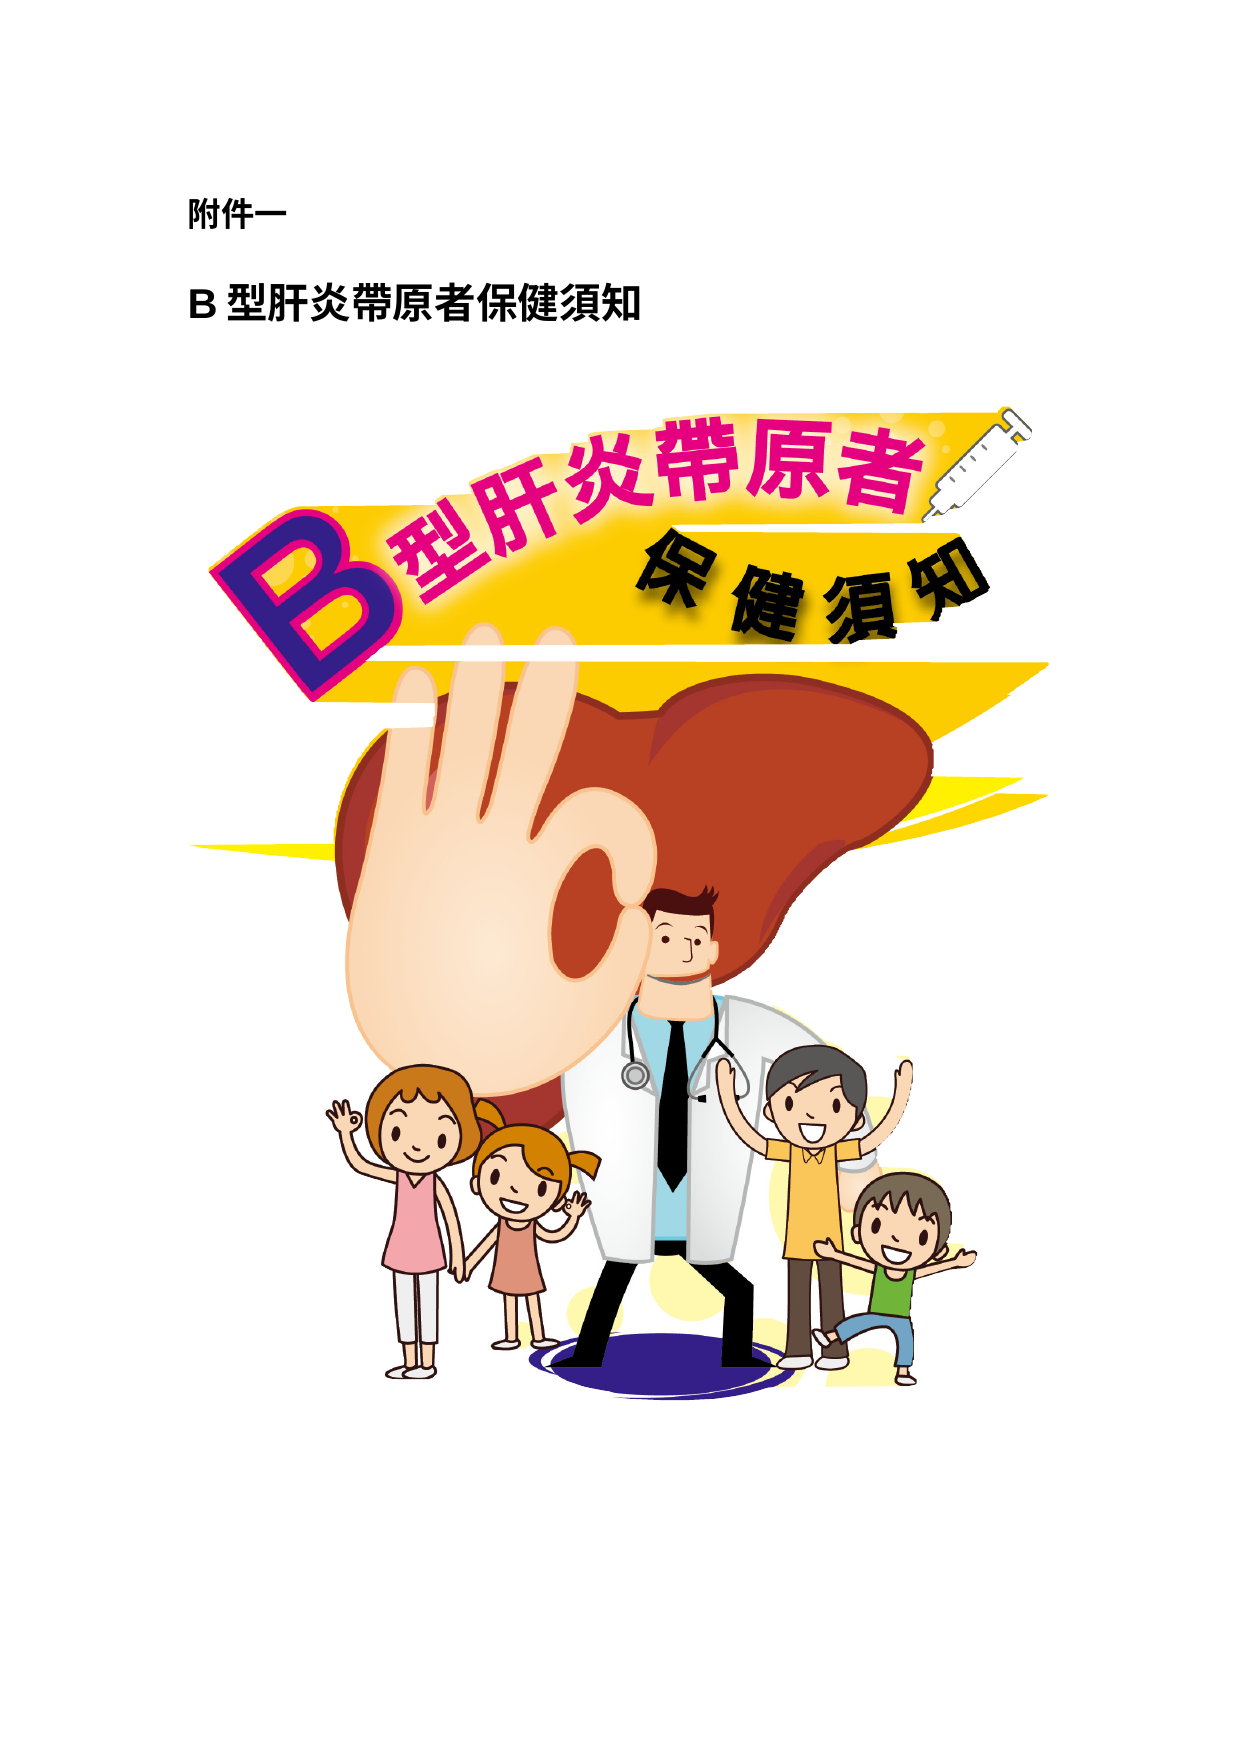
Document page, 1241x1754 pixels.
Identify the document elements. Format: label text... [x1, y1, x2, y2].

text 附件一 [187, 171, 1053, 233]
text B型肝炎帶原者保健須知 [187, 258, 1053, 321]
